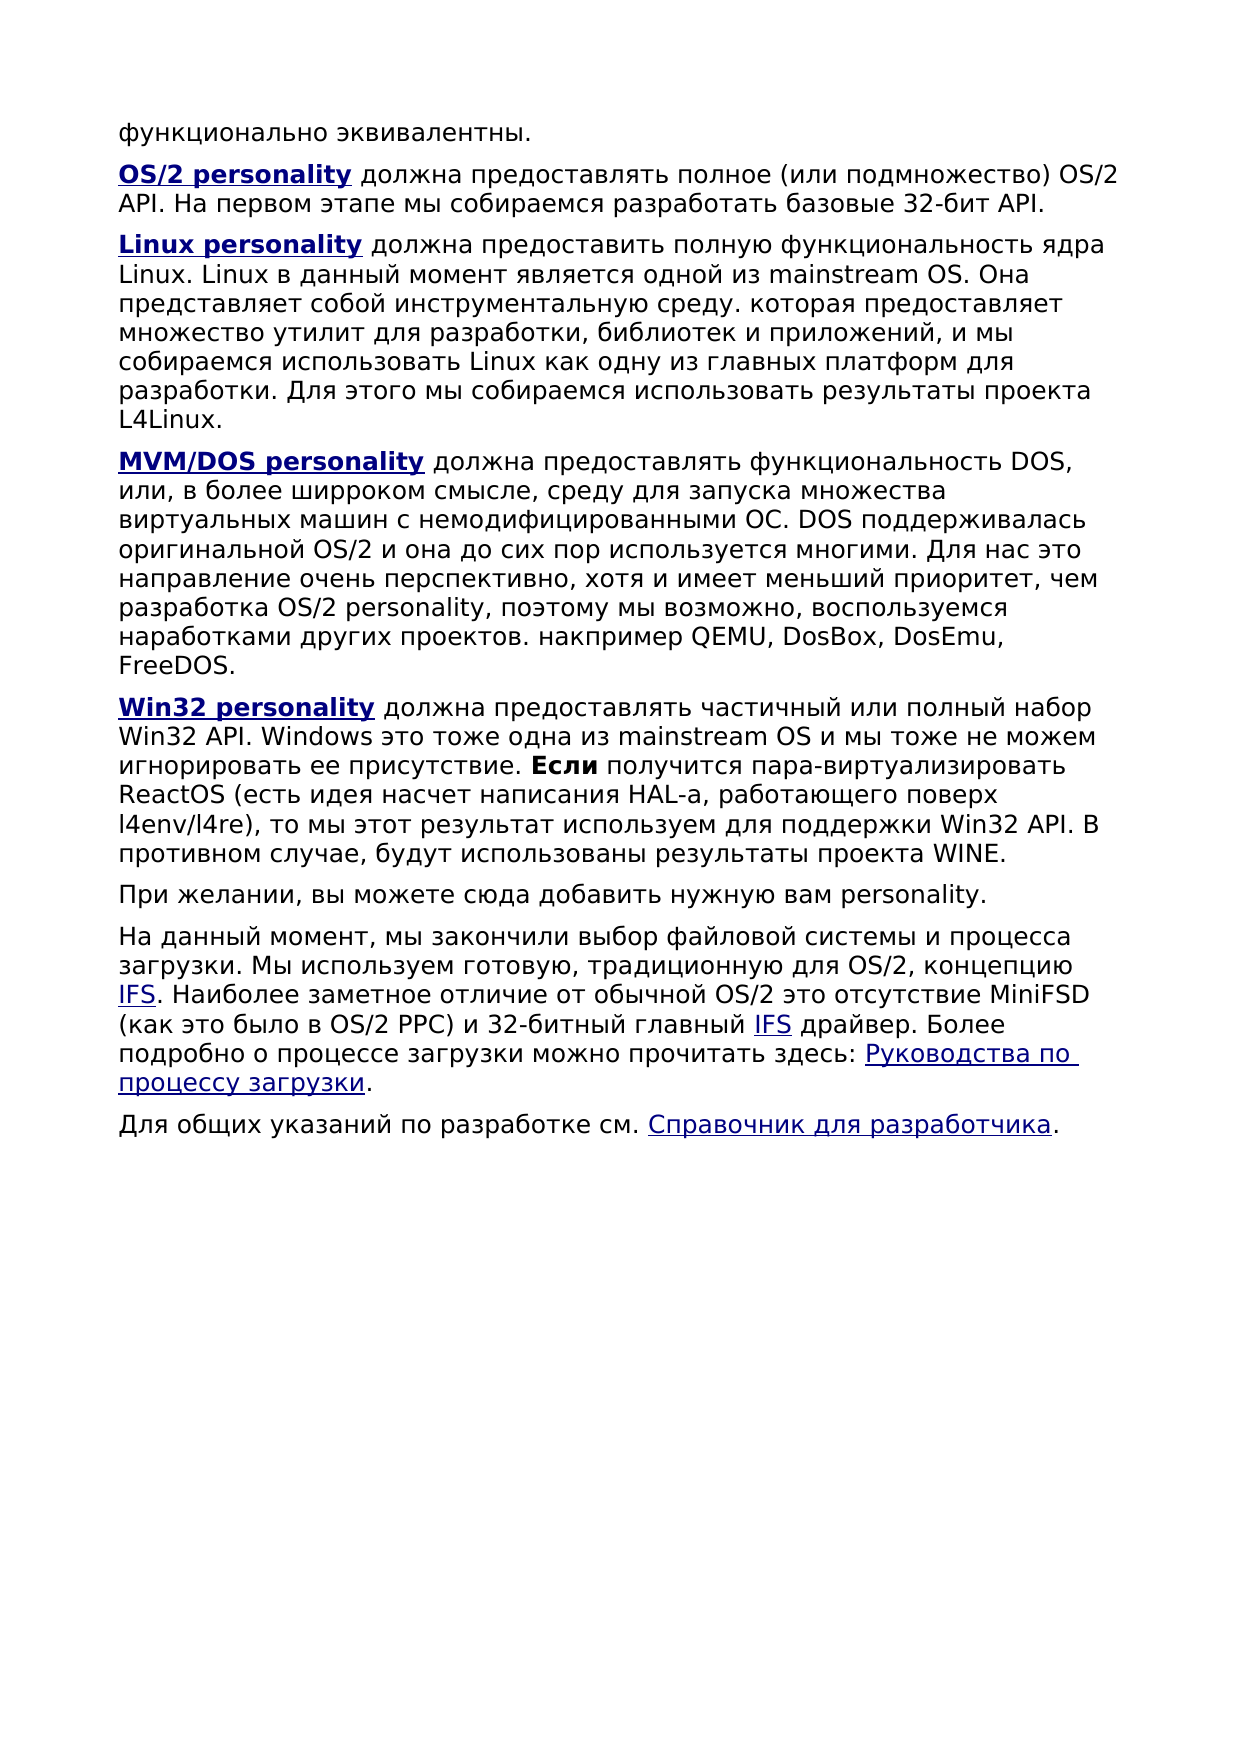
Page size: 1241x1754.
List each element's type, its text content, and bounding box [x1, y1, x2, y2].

text На данный момент, мы закончили выбор файловой системы и процесса загрузки. Мы используем готовую, традиционную для OS/2, концепцию IFS. Наиболее заметное отличие от обычной OS/2 это отсутствие MiniFSD (как это было в OS/2 PPC) и 32-битный главный IFS драйвер. Более подробно о процессе загрузки можно прочитать здесь: Руководства по процессу загрузки. [118, 922, 1122, 1097]
text Для общих указаний по разработке см. Справочник для разработчика. [118, 1110, 1122, 1139]
text Linux personality должна предоставить полную функциональность ядра Linux. Linux в данный момент является одной из mainstream OS. Она представляет собой инструментальную среду. которая предоставляет множество утилит для разработки, библиотек и приложений, и мы собираемся использовать Linux как одну из главных платформ для разработки. Для этого мы собираемся использовать результаты проекта L4Linux. [118, 231, 1122, 435]
text MVM/DOS personality должна предоставлять функциональность DOS, или, в более ширроком смысле, среду для запуска множества виртуальных машин с немодифицированными ОС. DOS поддерживалась оригинальной OS/2 и она до сих пор используется многими. Для нас это направление очень перспективно, хотя и имеет меньший приоритет, чем разработка OS/2 personality, поэтому мы возможно, воспользуемся наработками других проектов. накпример QEMU, DosBox, DosEmu, FreeDOS. [118, 447, 1122, 681]
text OS/2 personality должна предоставлять полное (или подмножество) OS/2 API. На первом этапе мы собираемся разработать базовые 32-бит API. [118, 160, 1122, 218]
text При желании, вы можете сюда добавить нужную вам personality. [118, 881, 1122, 910]
text Win32 personality должна предоставлять частичный или полный набор Win32 API. Windows это тоже одна из mainstream OS и мы тоже не можем игнорировать ее присутствие. Если получится пара-виртуализировать ReactOS (есть идея насчет написания HAL-а, работающего поверх l4env/l4re), то мы этот результат используем для поддержки Win32 API. В противном случае, будут использованы результаты проекта WINE. [118, 693, 1122, 868]
text функционально эквивалентны. [118, 118, 1122, 147]
